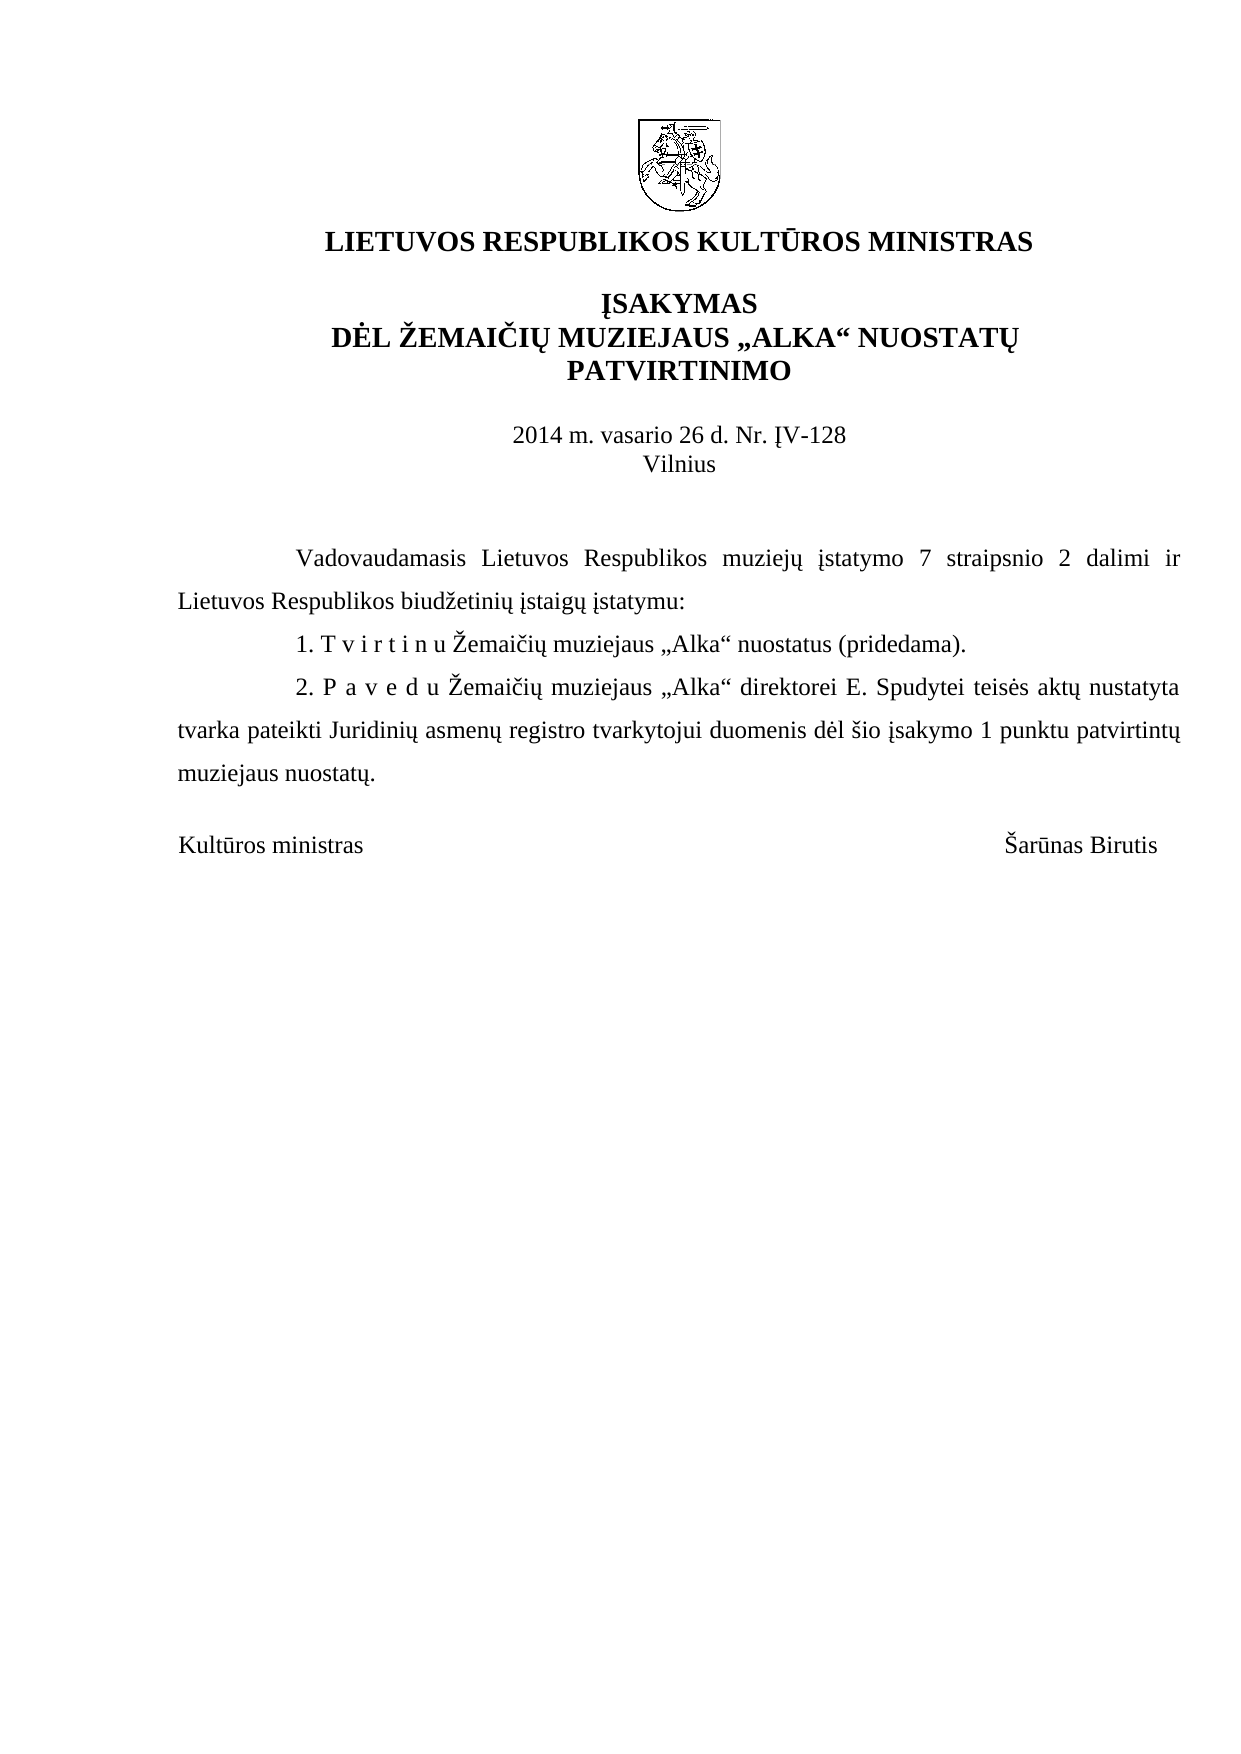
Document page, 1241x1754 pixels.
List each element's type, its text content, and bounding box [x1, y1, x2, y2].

text LIETUVOS RESPUBLIKOS KULTŪROS MINISTRAS [177, 224, 1181, 257]
text Kultūros ministras Šarūnas Birutis [178, 830, 1181, 859]
text 2. P a v e d u Žemaičių muziejaus „Alka“ direktorei E. Spudytei teisės aktų nustatyta tvarka pateikti Juridinių asmenų registro tvarkytojui duomenis dėl šio įsakymo 1 punktu patvirtintų muziejaus nuostatų. [177, 672, 1181, 787]
text dėl žemaičių muziejaus „alka“ nuostatų [177, 320, 1181, 353]
text ĮSAKYMAS [177, 286, 1181, 320]
text Vadovaudamasis Lietuvos Respublikos muziejų įstatymo 7 straipsnio 2 dalimi ir Lietuvos Respublikos biudžetinių įstaigų įstatymu: [177, 543, 1181, 615]
text Vilnius [177, 449, 1181, 478]
text 2014 m. vasario 26 d. Nr. ĮV-128 [177, 420, 1181, 449]
text patvirtinimo [177, 353, 1181, 387]
text 1. T v i r t i n u Žemaičių muziejaus „Alka“ nuostatus (pridedama). [177, 629, 1181, 658]
